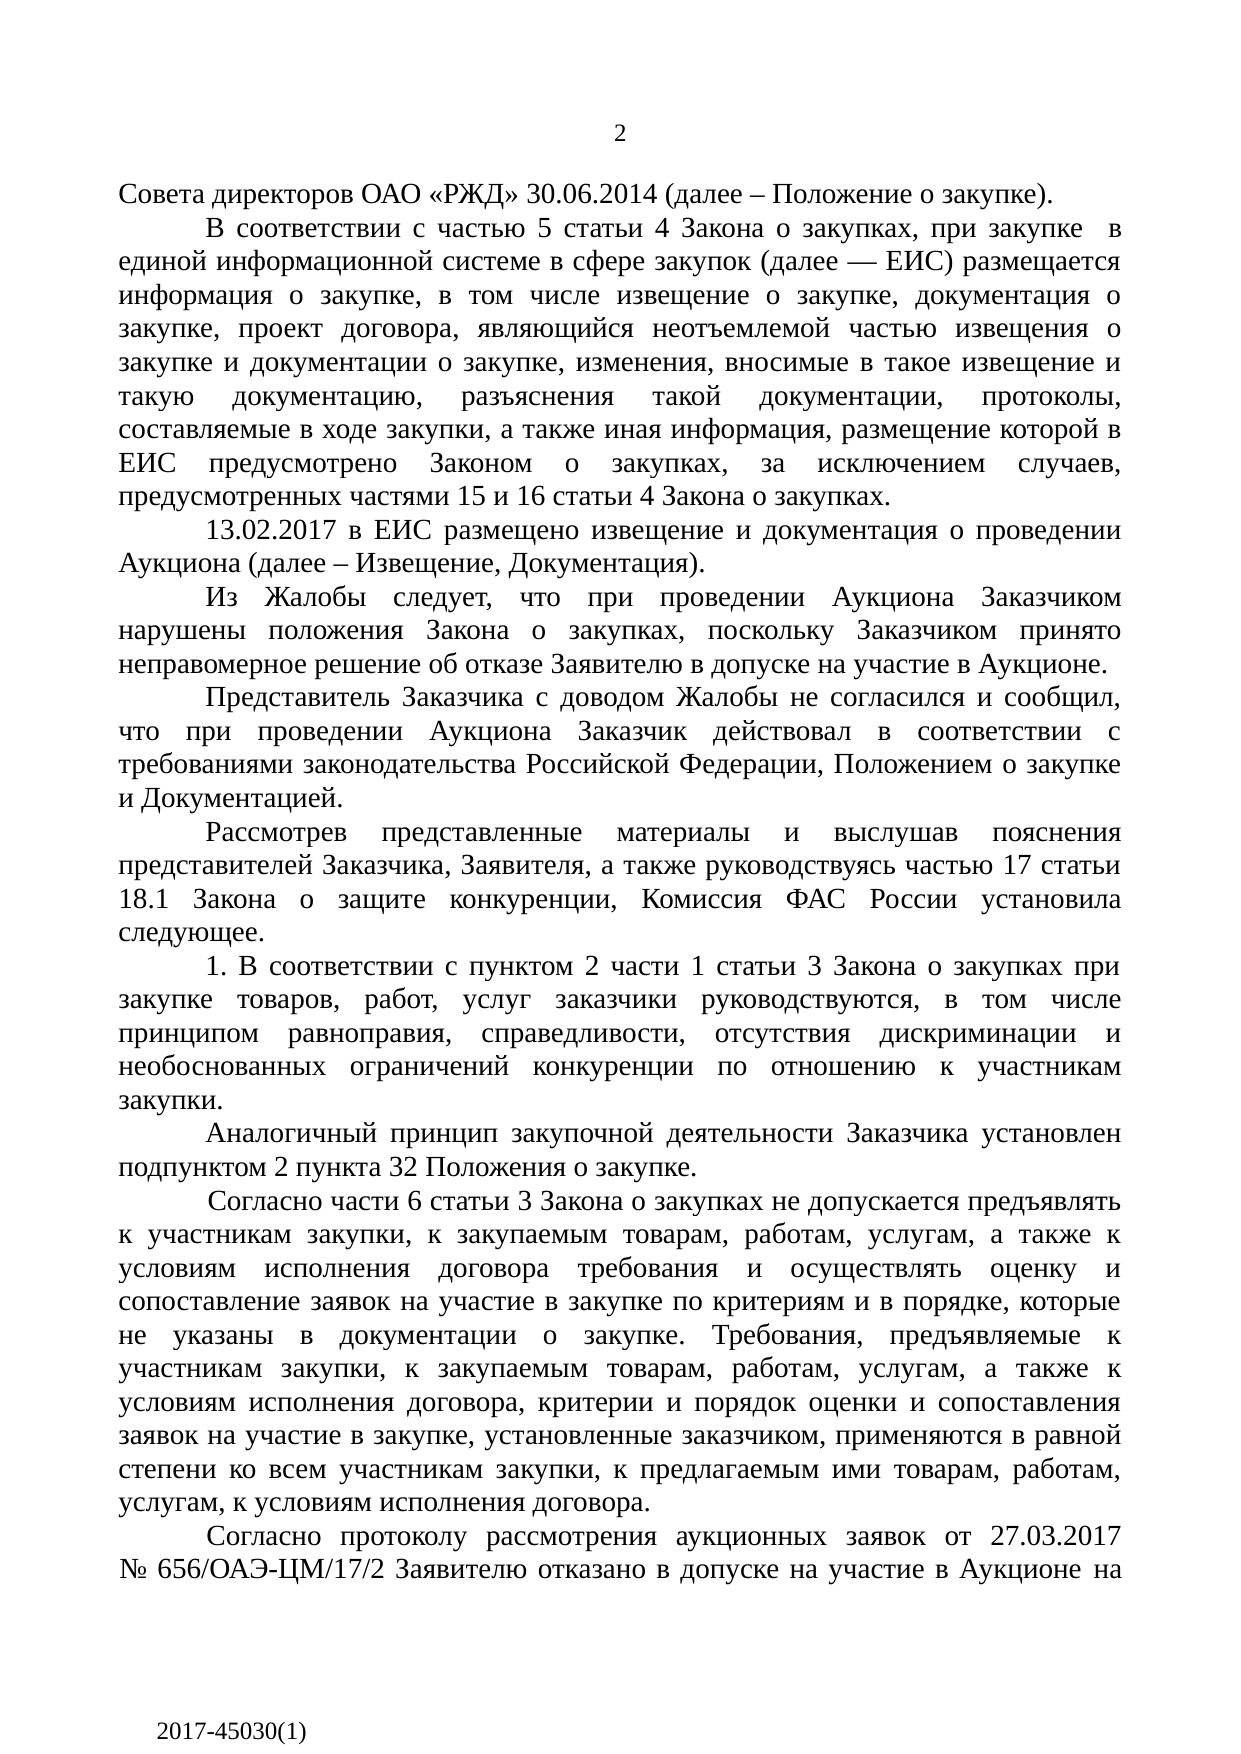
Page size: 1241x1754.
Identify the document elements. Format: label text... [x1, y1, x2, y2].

text Аналогичный принцип закупочной деятельности Заказчика установлен подпунктом 2 пункта 32 Положения о закупке. [118, 1116, 1122, 1183]
text Согласно протоколу рассмотрения аукционных заявок от 27.03.2017 № 656/ОАЭ-ЦМ/17/2 Заявителю отказано в допуске на участие в Аукционе на [119, 1518, 1122, 1585]
text Представитель Заказчика с доводом Жалобы не согласился и сообщил, что при проведении Аукциона Заказчик действовал в соответствии с требованиями законодательства Российской Федерации, Положением о закупке и Документацией. [118, 679, 1122, 814]
text Совета директоров ОАО «РЖД» 30.06.2014 (далее – Положение о закупке). [118, 176, 1122, 210]
text 1. В соответствии с пунктом 2 части 1 статьи 3 Закона о закупках при закупке товаров, работ, услуг заказчики руководствуются, в том числе принципом равноправия, справедливости, отсутствия дискриминации и необоснованных ограничений конкуренции по отношению к участникам закупки. [118, 948, 1122, 1116]
text Из Жалобы следует, что при проведении Аукциона Заказчиком нарушены положения Закона о закупках, поскольку Заказчиком принято неправомерное решение об отказе Заявителю в допуске на участие в Аукционе. [118, 579, 1122, 679]
text Согласно части 6 статьи 3 Закона о закупках не допускается предъявлять к участникам закупки, к закупаемым товарам, работам, услугам, а также к условиям исполнения договора требования и осуществлять оценку и сопоставление заявок на участие в закупке по критериям и в порядке, которые не указаны в документации о закупке. Требования, предъявляемые к участникам закупки, к закупаемым товарам, работам, услугам, а также к условиям исполнения договора, критерии и порядок оценки и сопоставления заявок на участие в закупке, установленные заказчиком, применяются в равной степени ко всем участникам закупки, к предлагаемым ими товарам, работам, услугам, к условиям исполнения договора. [118, 1183, 1122, 1518]
text 13.02.2017 в ЕИС размещено извещение и документация о проведении Аукциона (далее – Извещение, Документация). [118, 512, 1122, 579]
text Рассмотрев представленные материалы и выслушав пояснения представителей Заказчика, Заявителя, а также руководствуясь частью 17 статьи 18.1 Закона о защите конкуренции, Комиссия ФАС России установила следующее. [118, 814, 1122, 948]
text В соответствии с частью 5 статьи 4 Закона о закупках, при закупке в единой информационной системе в сфере закупок (далее — ЕИС) размещается информация о закупке, в том числе извещение о закупке, документация о закупке, проект договора, являющийся неотъемлемой частью извещения о закупке и документации о закупке, изменения, вносимые в такое извещение и такую документацию, разъяснения такой документации, протоколы, составляемые в ходе закупки, а также иная информация, размещение которой в ЕИС предусмотрено Законом о закупках, за исключением случаев, предусмотренных частями 15 и 16 статьи 4 Закона о закупках. [118, 210, 1122, 512]
